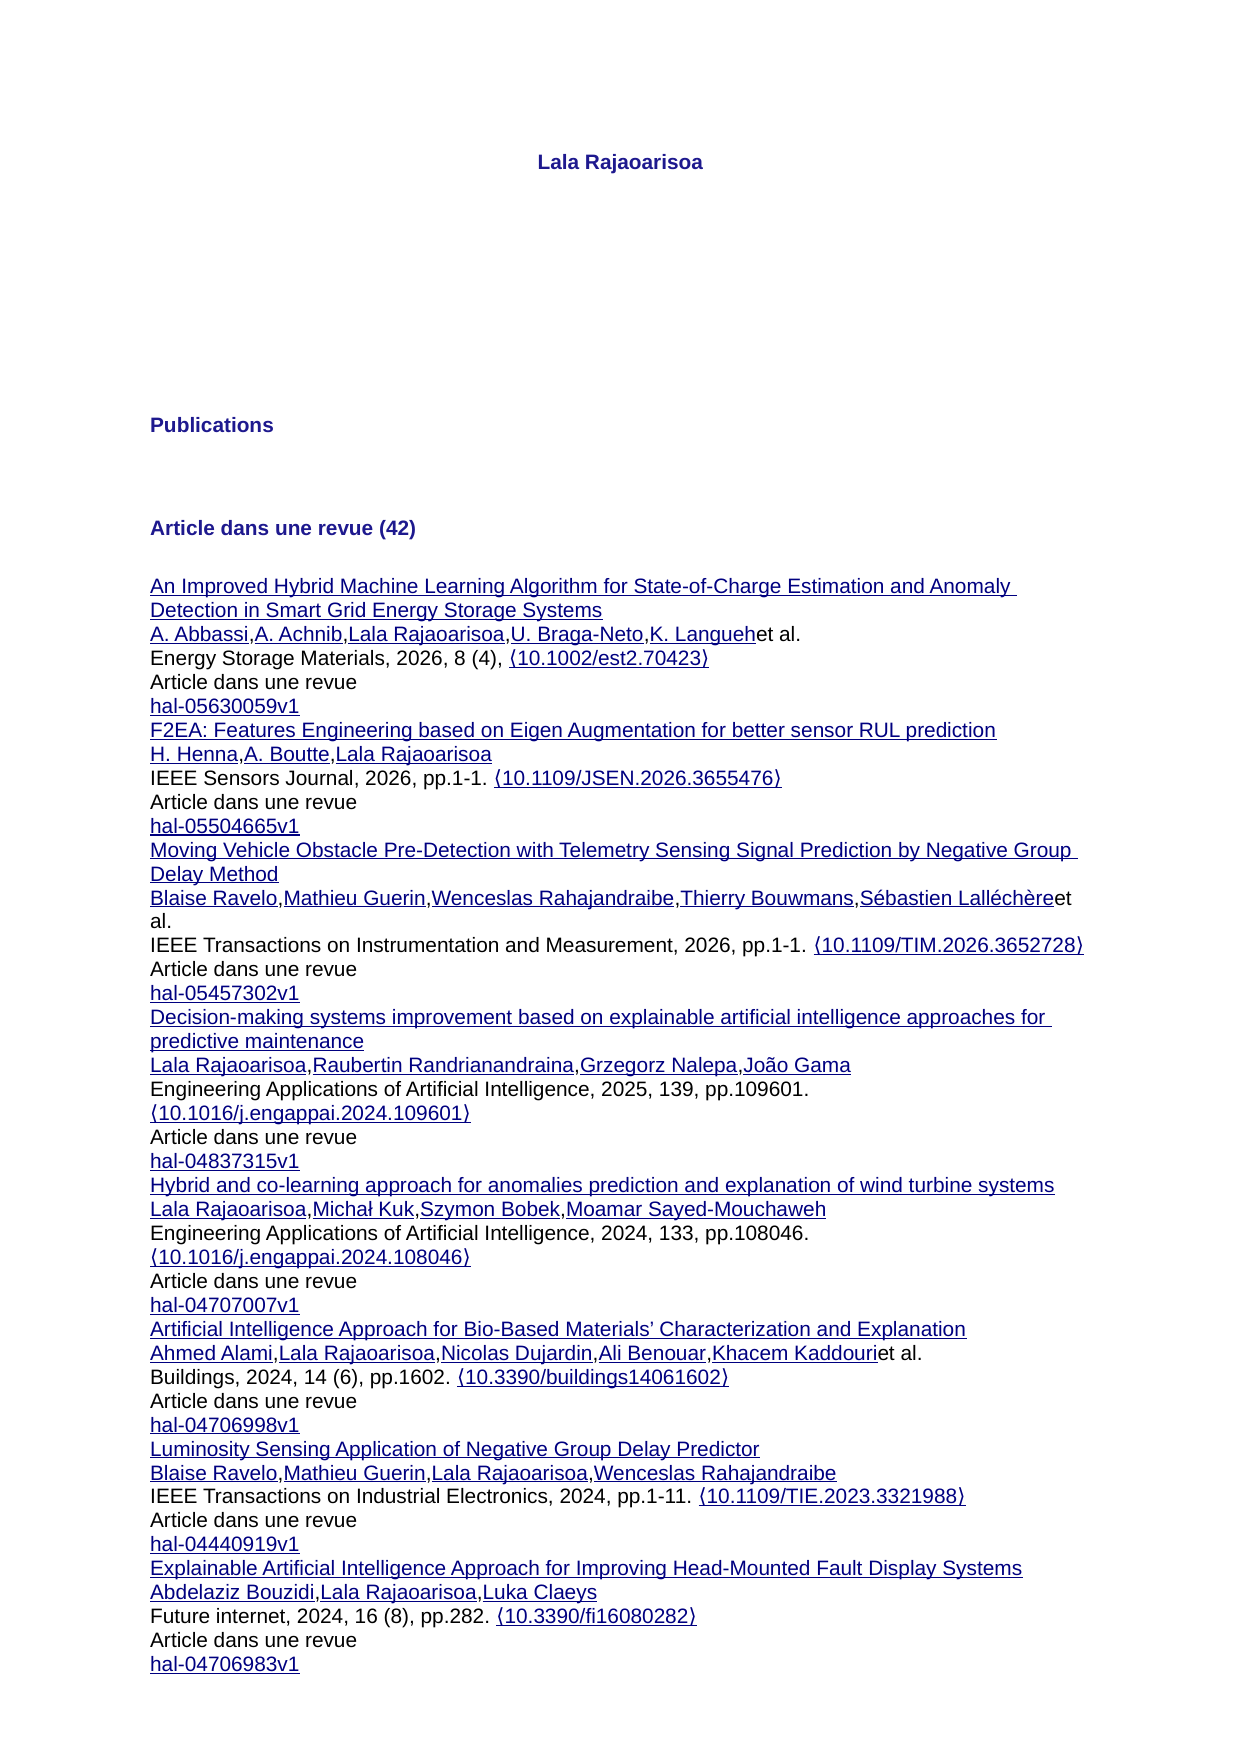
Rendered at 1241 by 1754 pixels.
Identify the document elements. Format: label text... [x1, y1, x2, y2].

table_cell Hybrid and co-learning approach for anomalies prediction and explanation of wind turbine systems Lala Rajaoarisoa,Michał Kuk,Szymon Bobek,Moamar Sayed-Mouchaweh Engineering Applications of Artificial Intelligence, 2024, 133, pp.108046. ⟨10.1016/j.engappai.2024.108046⟩ Article dans une revue hal-04707007v1 [150, 1173, 1090, 1317]
table_cell Artificial Intelligence Approach for Bio-Based Materials’ Characterization and Explanation Ahmed Alami,Lala Rajaoarisoa,Nicolas Dujardin,Ali Benouar,Khacem Kaddouriet al. Buildings, 2024, 14 (6), pp.1602. ⟨10.3390/buildings14061602⟩ Article dans une revue hal-04706998v1 [150, 1317, 1090, 1436]
table_cell Moving Vehicle Obstacle Pre-Detection with Telemetry Sensing Signal Prediction by Negative Group Delay Method Blaise Ravelo,Mathieu Guerin,Wenceslas Rahajandraibe,Thierry Bouwmans,Sébastien Lalléchèreet al. IEEE Transactions on Instrumentation and Measurement, 2026, pp.1-1. ⟨10.1109/TIM.2026.3652728⟩ Article dans une revue hal-05457302v1 [150, 838, 1090, 1005]
table_cell F2EA: Features Engineering based on Eigen Augmentation for better sensor RUL prediction H. Henna,A. Boutte,Lala Rajaoarisoa IEEE Sensors Journal, 2026, pp.1-1. ⟨10.1109/JSEN.2026.3655476⟩ Article dans une revue hal-05504665v1 [150, 718, 1090, 837]
table_cell Luminosity Sensing Application of Negative Group Delay Predictor Blaise Ravelo,Mathieu Guerin,Lala Rajaoarisoa,Wenceslas Rahajandraibe IEEE Transactions on Industrial Electronics, 2024, pp.1-11. ⟨10.1109/TIE.2023.3321988⟩ Article dans une revue hal-04440919v1 [150, 1436, 1090, 1556]
table_cell Explainable Artificial Intelligence Approach for Improving Head-Mounted Fault Display Systems Abdelaziz Bouzidi,Lala Rajaoarisoa,Luka Claeys Future internet, 2024, 16 (8), pp.282. ⟨10.3390/fi16080282⟩ Article dans une revue hal-04706983v1 [150, 1556, 1090, 1676]
subtitle Publications [150, 412, 1090, 436]
subtitle Article dans une revue (42) [150, 516, 1090, 539]
table_cell Decision-making systems improvement based on explainable artificial intelligence approaches for predictive maintenance Lala Rajaoarisoa,Raubertin Randrianandraina,Grzegorz Nalepa,João Gama Engineering Applications of Artificial Intelligence, 2025, 139, pp.109601. ⟨10.1016/j.engappai.2024.109601⟩ Article dans une revue hal-04837315v1 [150, 1005, 1090, 1173]
subtitle Lala Rajaoarisoa [150, 150, 1090, 174]
table_header An Improved Hybrid Machine Learning Algorithm for State‐of‐Charge Estimation and Anomaly Detection in Smart Grid Energy Storage Systems A. Abbassi,A. Achnib,Lala Rajaoarisoa,U. Braga-Neto,K. Languehet al. Energy Storage Materials, 2026, 8 (4), ⟨10.1002/est2.70423⟩ Article dans une revue hal-05630059v1 [150, 574, 1090, 718]
